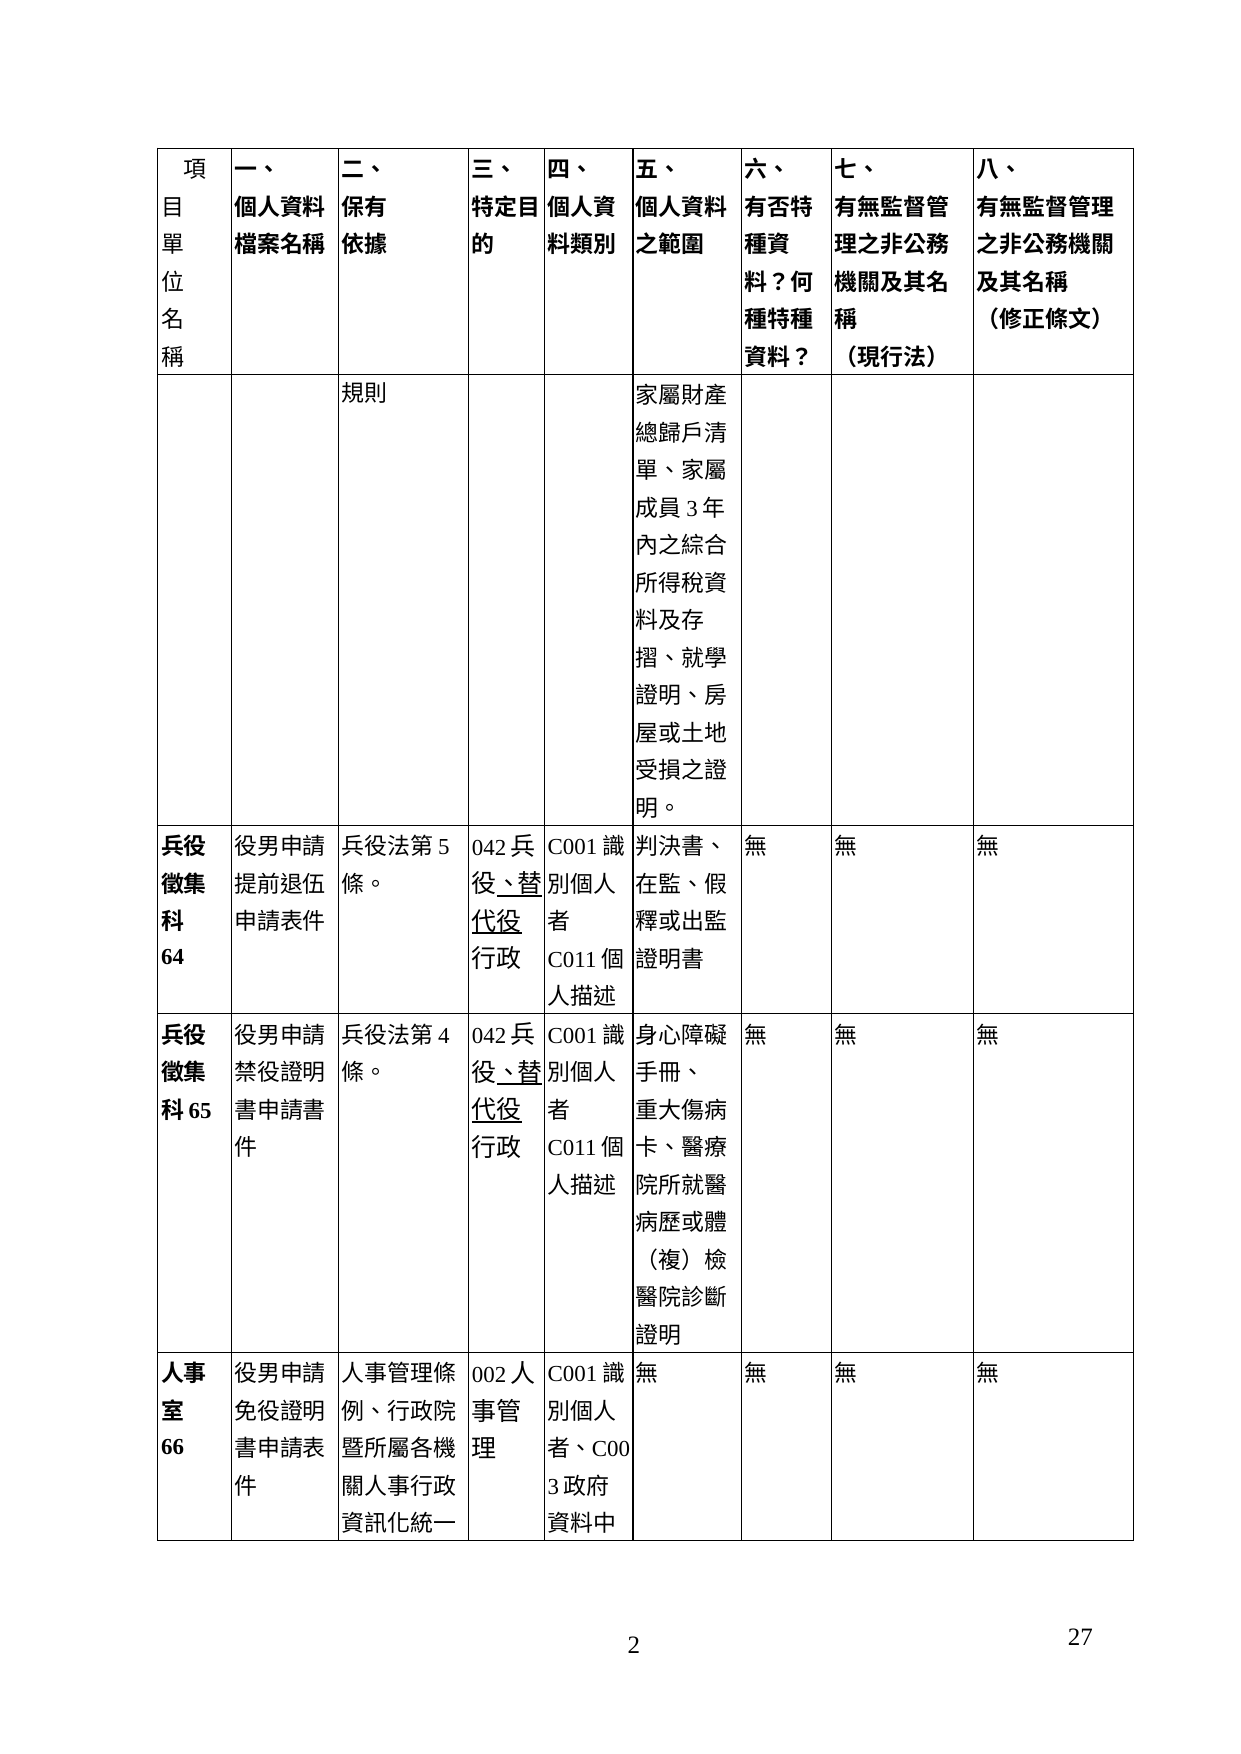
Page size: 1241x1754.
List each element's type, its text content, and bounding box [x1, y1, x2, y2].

table_cell [545, 375, 632, 825]
table_header 一、 個人資料檔案名稱 [232, 149, 338, 374]
table_header 八、 有無監督管理之非公務機關及其名稱 （修正條文） [974, 149, 1133, 374]
table_cell C001識別個人者 C011個人描述 [545, 826, 632, 1013]
table_cell [469, 375, 544, 825]
table_cell 無 [832, 826, 973, 1013]
table_cell 兵役法第5條。 [339, 826, 468, 1013]
table_cell 兵役法第4條。 [339, 1014, 468, 1352]
table_cell C001識別個人者 C011個人描述 [545, 1014, 632, 1352]
table_cell C001識別個人者、C003政府資料中 [545, 1353, 632, 1540]
table_cell 家屬財產總歸戶清單、家屬成員3年內之綜合所得稅資料及存摺、就學證明、房屋或土地受損之證明。 [634, 375, 741, 825]
table_cell 042兵役、替代役行政 [469, 826, 544, 1013]
table_cell 002人事管理 [469, 1353, 544, 1540]
table_header 二、 保有 依據 [339, 149, 468, 374]
table_cell 人事室 66 [158, 1353, 231, 1540]
table_header 五、 個人資料之範圍 [634, 149, 741, 374]
table_cell 判決書、在監、假釋或出監證明書 [634, 826, 741, 1013]
table_cell 無 [742, 1014, 831, 1352]
table_cell 役男申請提前退伍申請表件 [232, 826, 338, 1013]
table_cell 無 [832, 1353, 973, 1540]
table_cell [158, 375, 231, 825]
table_cell 兵役徵集科 64 [158, 826, 231, 1013]
table_cell [832, 375, 973, 825]
table_cell 無 [742, 826, 831, 1013]
table_cell 無 [974, 826, 1133, 1013]
table_cell 042兵役、替代役行政 [469, 1014, 544, 1352]
table_header 七、 有無監督管理之非公務機關及其名稱 （現行法） [832, 149, 973, 374]
table_cell 規則 [339, 375, 468, 825]
table_cell 人事管理條例、行政院暨所屬各機關人事行政資訊化統一 [339, 1353, 468, 1540]
table_cell 役男申請禁役證明書申請書件 [232, 1014, 338, 1352]
table_cell 無 [974, 1014, 1133, 1352]
table_cell 身心障礙手冊、 重大傷病卡、醫療院所就醫病歷或體（複）檢醫院診斷證明 [634, 1014, 741, 1352]
table_header 三、 特定目的 [469, 149, 544, 374]
table_cell 無 [634, 1353, 741, 1540]
table_header 六、 有否特種資料？何種特種資料？ [742, 149, 831, 374]
table_header 項 目 單 位 名 稱 [158, 149, 231, 374]
table_cell 無 [742, 1353, 831, 1540]
table_cell 兵役徵集科65 [158, 1014, 231, 1352]
table_cell 無 [832, 1014, 973, 1352]
table_cell [232, 375, 338, 825]
table_header 四、 個人資料類別 [545, 149, 632, 374]
table_cell [974, 375, 1133, 825]
table_cell 無 [974, 1353, 1133, 1540]
table_cell 役男申請免役證明書申請表件 [232, 1353, 338, 1540]
table_cell [742, 375, 831, 825]
